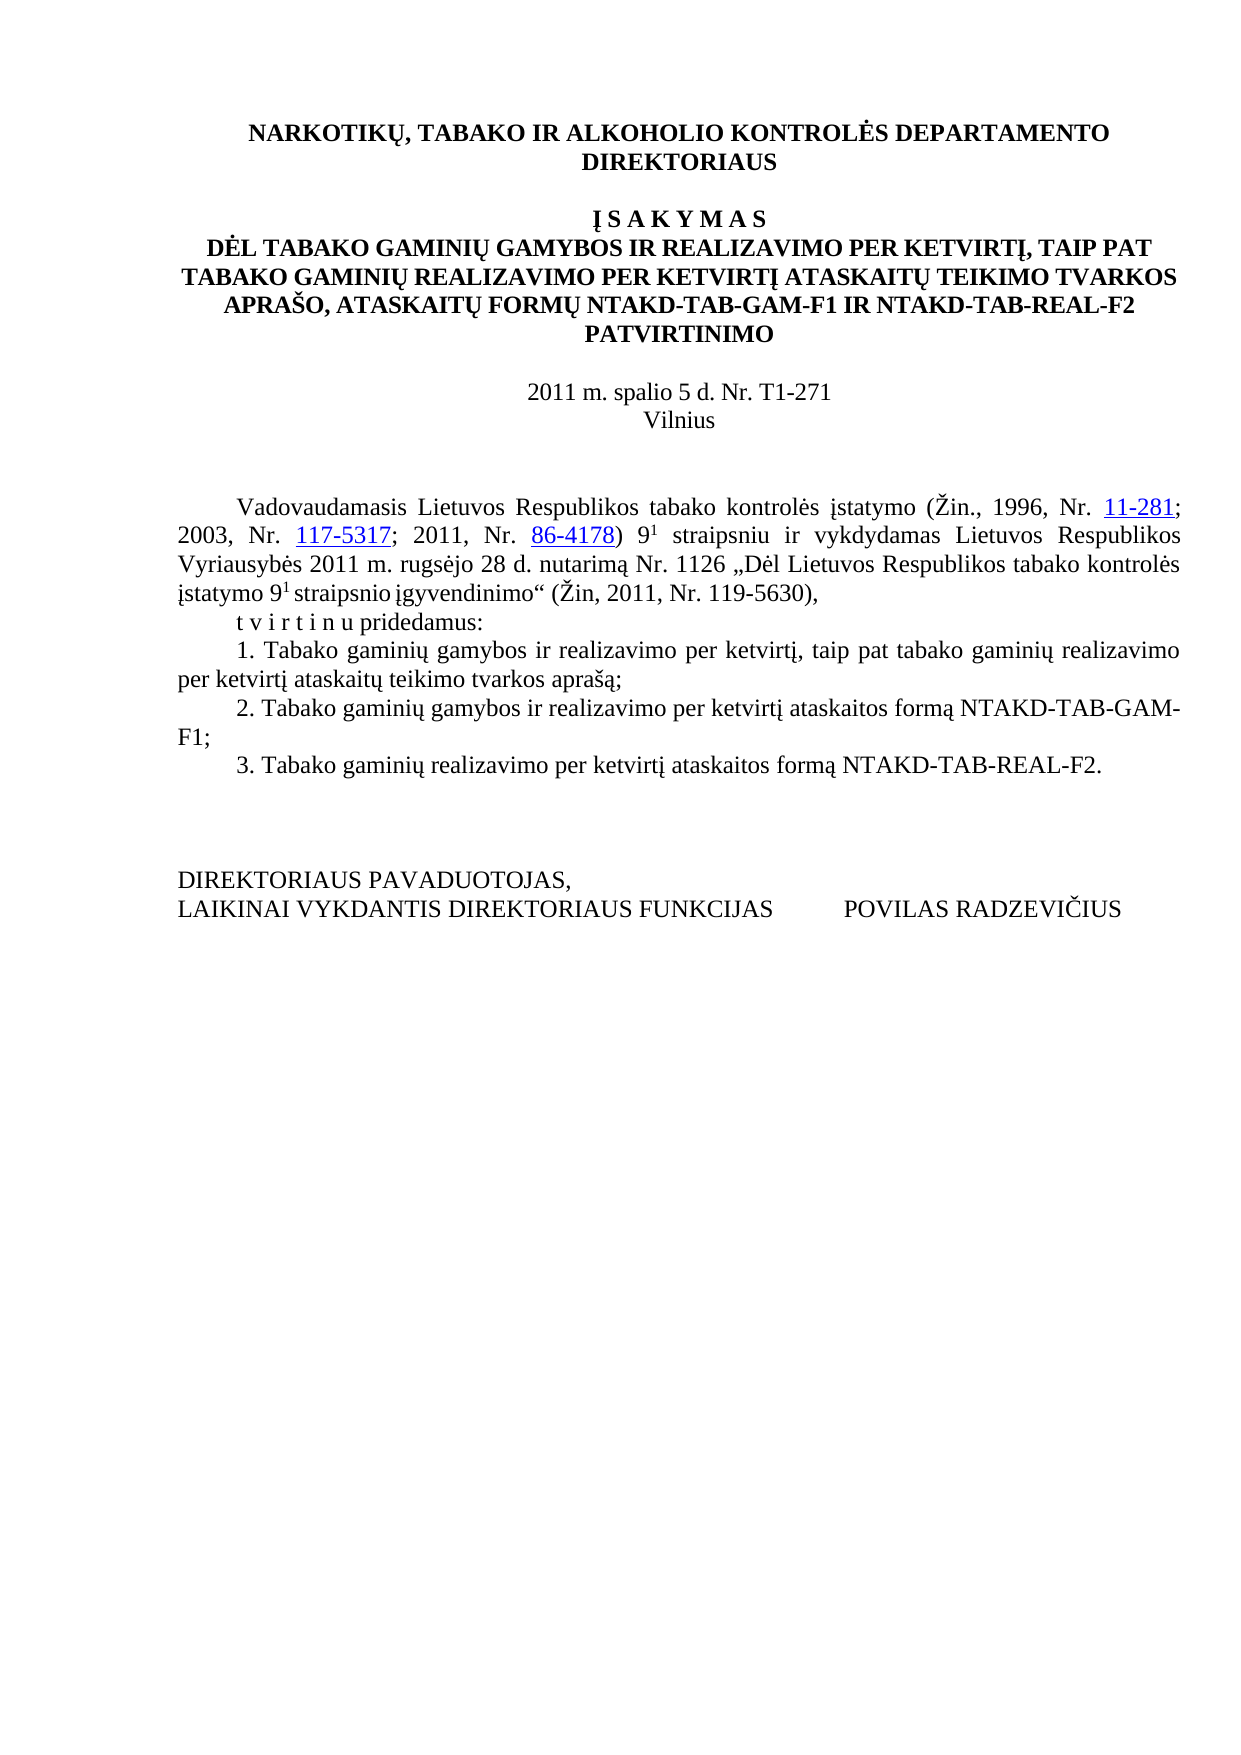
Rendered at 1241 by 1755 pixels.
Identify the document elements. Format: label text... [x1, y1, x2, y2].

text t v i r t i n u pridedamus: [177, 607, 1181, 636]
text Direktoriaus pavaduotojas, [177, 866, 1181, 894]
text 1. Tabako gaminių gamybos ir realizavimo per ketvirtį, taip pat tabako gaminių realizavimo per ketvirtį ataskaitų teikimo tvarkos aprašą; [177, 636, 1181, 693]
text Vadovaudamasis Lietuvos Respublikos tabako kontrolės įstatymo (Žin., 1996, Nr. 11-281; 2003, Nr. 117-5317; 2011, Nr. 86-4178) 91 straipsniu ir vykdydamas Lietuvos Respublikos Vyriausybės 2011 m. rugsėjo 28 d. nutarimą Nr. 1126 „Dėl Lietuvos Respublikos tabako kontrolės įstatymo 91 straipsnio įgyvendinimo“ (Žin, 2011, Nr. 119-5630), [177, 492, 1181, 607]
text laikinai vykdantis direktoriaus funkcijas Povilas Radzevičius [177, 894, 1181, 923]
text DĖL TABAKO GAMINIŲ GAMYBOS IR REALIZAVIMO PER KETVIRTĮ, TAIP PAT TABAKO GAMINIŲ REALIZAVIMO PER KETVIRTĮ ATASKAITŲ TEIKIMO TVARKOS APRAŠO, ATASKAITŲ FORMŲ NTAKD-TAB-GAM-F1 IR NTAKD-TAB-REAL-F2 PATVIRTINIMO [177, 233, 1181, 348]
text 2. Tabako gaminių gamybos ir realizavimo per ketvirtį ataskaitos formą NTAKD-TAB-GAM-F1; [177, 693, 1181, 751]
text 2011 m. spalio 5 d. Nr. T1-271 [177, 377, 1181, 406]
text NARKOTIKŲ, TABAKO IR ALKOHOLIO KONTROLĖS DEPARTAMENTO DIREKTORIAUS [177, 118, 1181, 176]
text Į S A K Y M A S [177, 204, 1181, 233]
text 3. Tabako gaminių realizavimo per ketvirtį ataskaitos formą NTAKD-TAB-REAL-F2. [177, 751, 1181, 779]
text Vilnius [177, 406, 1181, 434]
